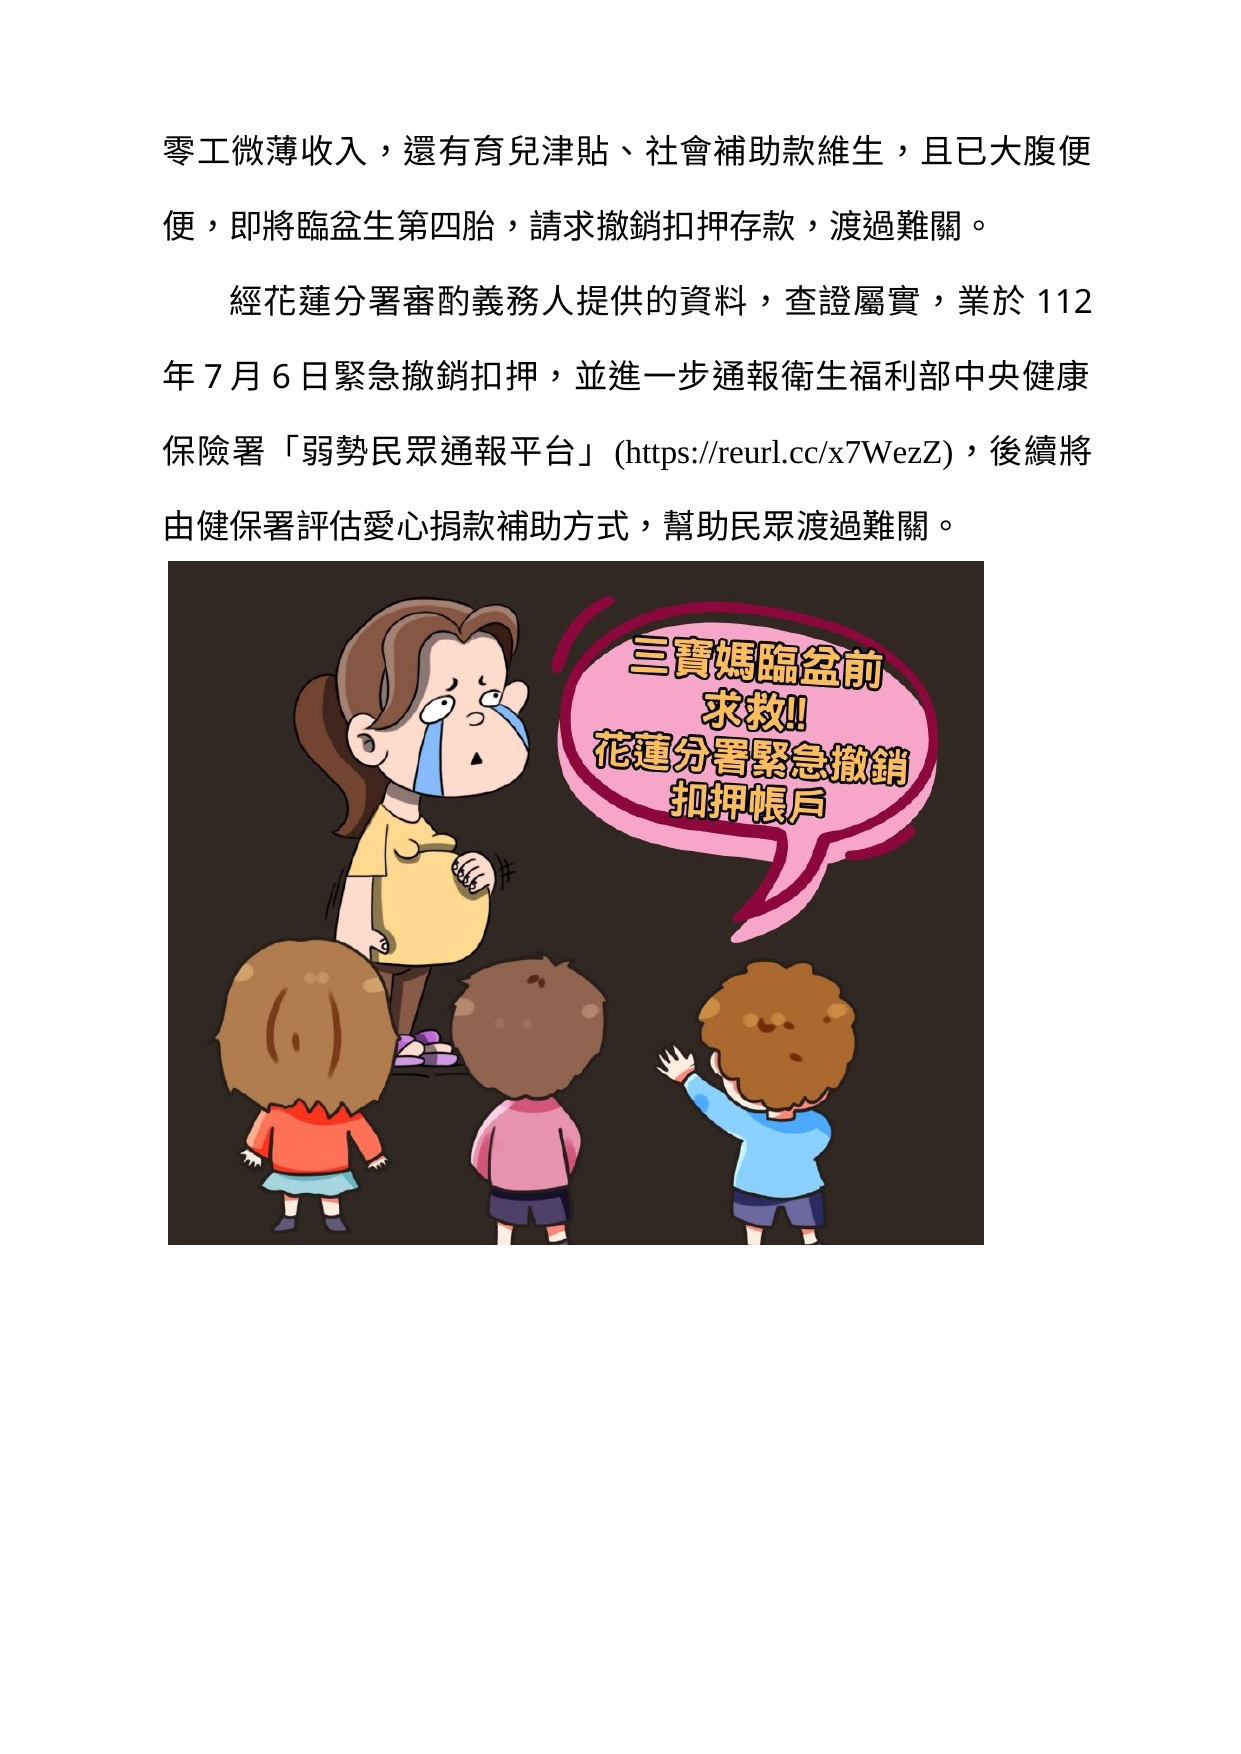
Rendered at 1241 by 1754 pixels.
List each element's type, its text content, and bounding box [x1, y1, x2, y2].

text 零工微薄收入，還有育兒津貼、社會補助款維生，且已大腹便便，即將臨盆生第四胎，請求撤銷扣押存款，渡過難關。 [162, 112, 1093, 262]
picture [168, 562, 984, 1245]
text 經花蓮分署審酌義務人提供的資料，查證屬實，業於112年7月6日緊急撤銷扣押，並進一步通報衛生福利部中央健康保險署「弱勢民眾通報平台」(https://reurl.cc/x7WezZ)，後續將由健保署評估愛心捐款補助方式，幫助民眾渡過難關。 [162, 262, 1093, 562]
